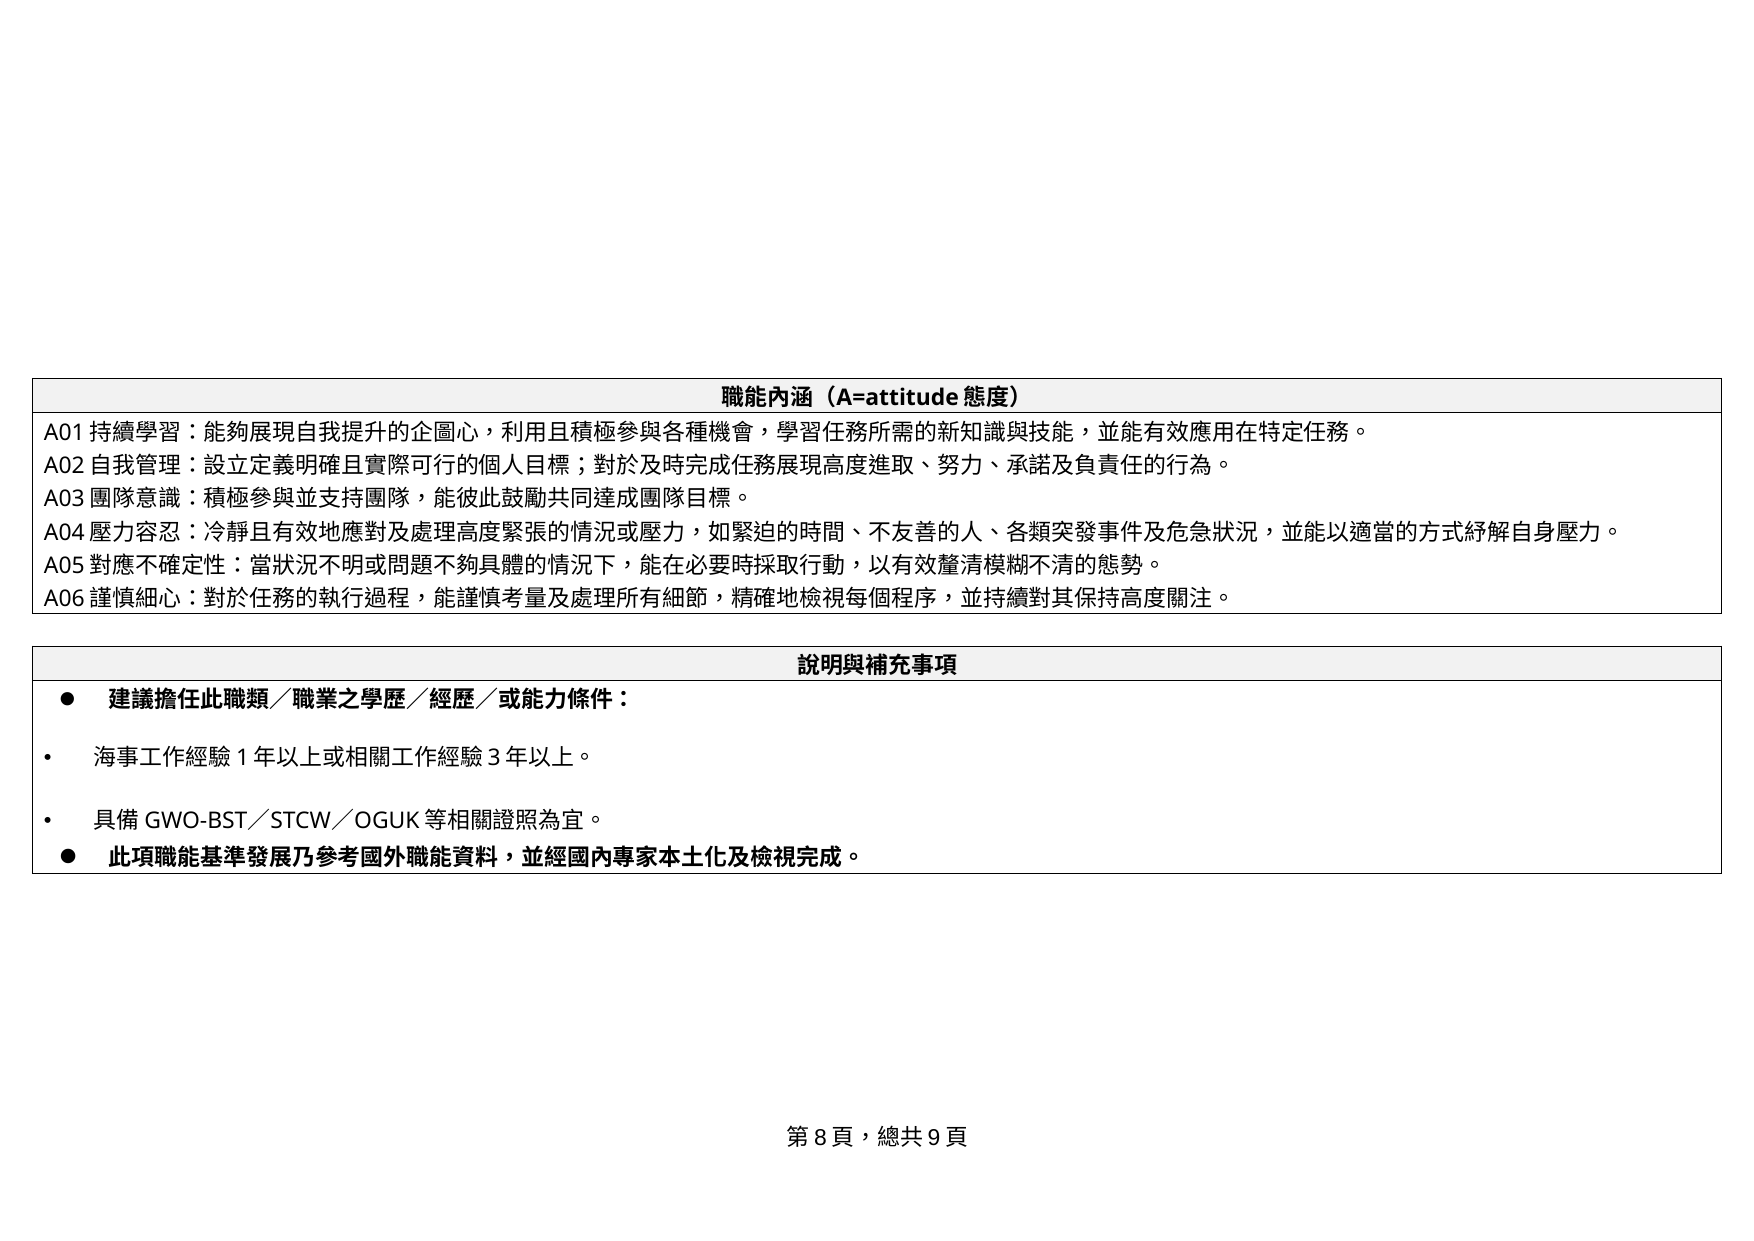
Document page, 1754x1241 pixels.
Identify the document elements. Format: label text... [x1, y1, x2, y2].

table_header 說明與補充事項 [33, 647, 1721, 680]
table_header 職能內涵（A=attitude態度） [33, 379, 1721, 412]
table_cell 建議擔任此職類／職業之學歷／經歷／或能力條件： 海事工作經驗1年以上或相關工作經驗3年以上。 具備GWO-BST／STCW／OGUK等相關證照為宜。 此項職能基準發展乃參考國外職能資料，並經國內專家本土化及檢視完成。 [33, 681, 1721, 872]
table_cell A01持續學習：能夠展現自我提升的企圖心，利用且積極參與各種機會，學習任務所需的新知識與技能，並能有效應用在特定任務。 A02自我管理：設立定義明確且實際可行的個人目標；對於及時完成任務展現高度進取、努力、承諾及負責任的行為。 A03團隊意識：積極參與並支持團隊，能彼此鼓勵共同達成團隊目標。 A04壓力容忍：冷靜且有效地應對及處理高度緊張的情況或壓力，如緊迫的時間、不友善的人、各類突發事件及危急狀況，並能以適當的方式紓解自身壓力。 A05對應不確定性：當狀況不明或問題不夠具體的情況下，能在必要時採取行動，以有效釐清模糊不清的態勢。 A06謹慎細心：對於任務的執行過程，能謹慎考量及處理所有細節，精確地檢視每個程序，並持續對其保持高度關注。 [33, 413, 1721, 613]
